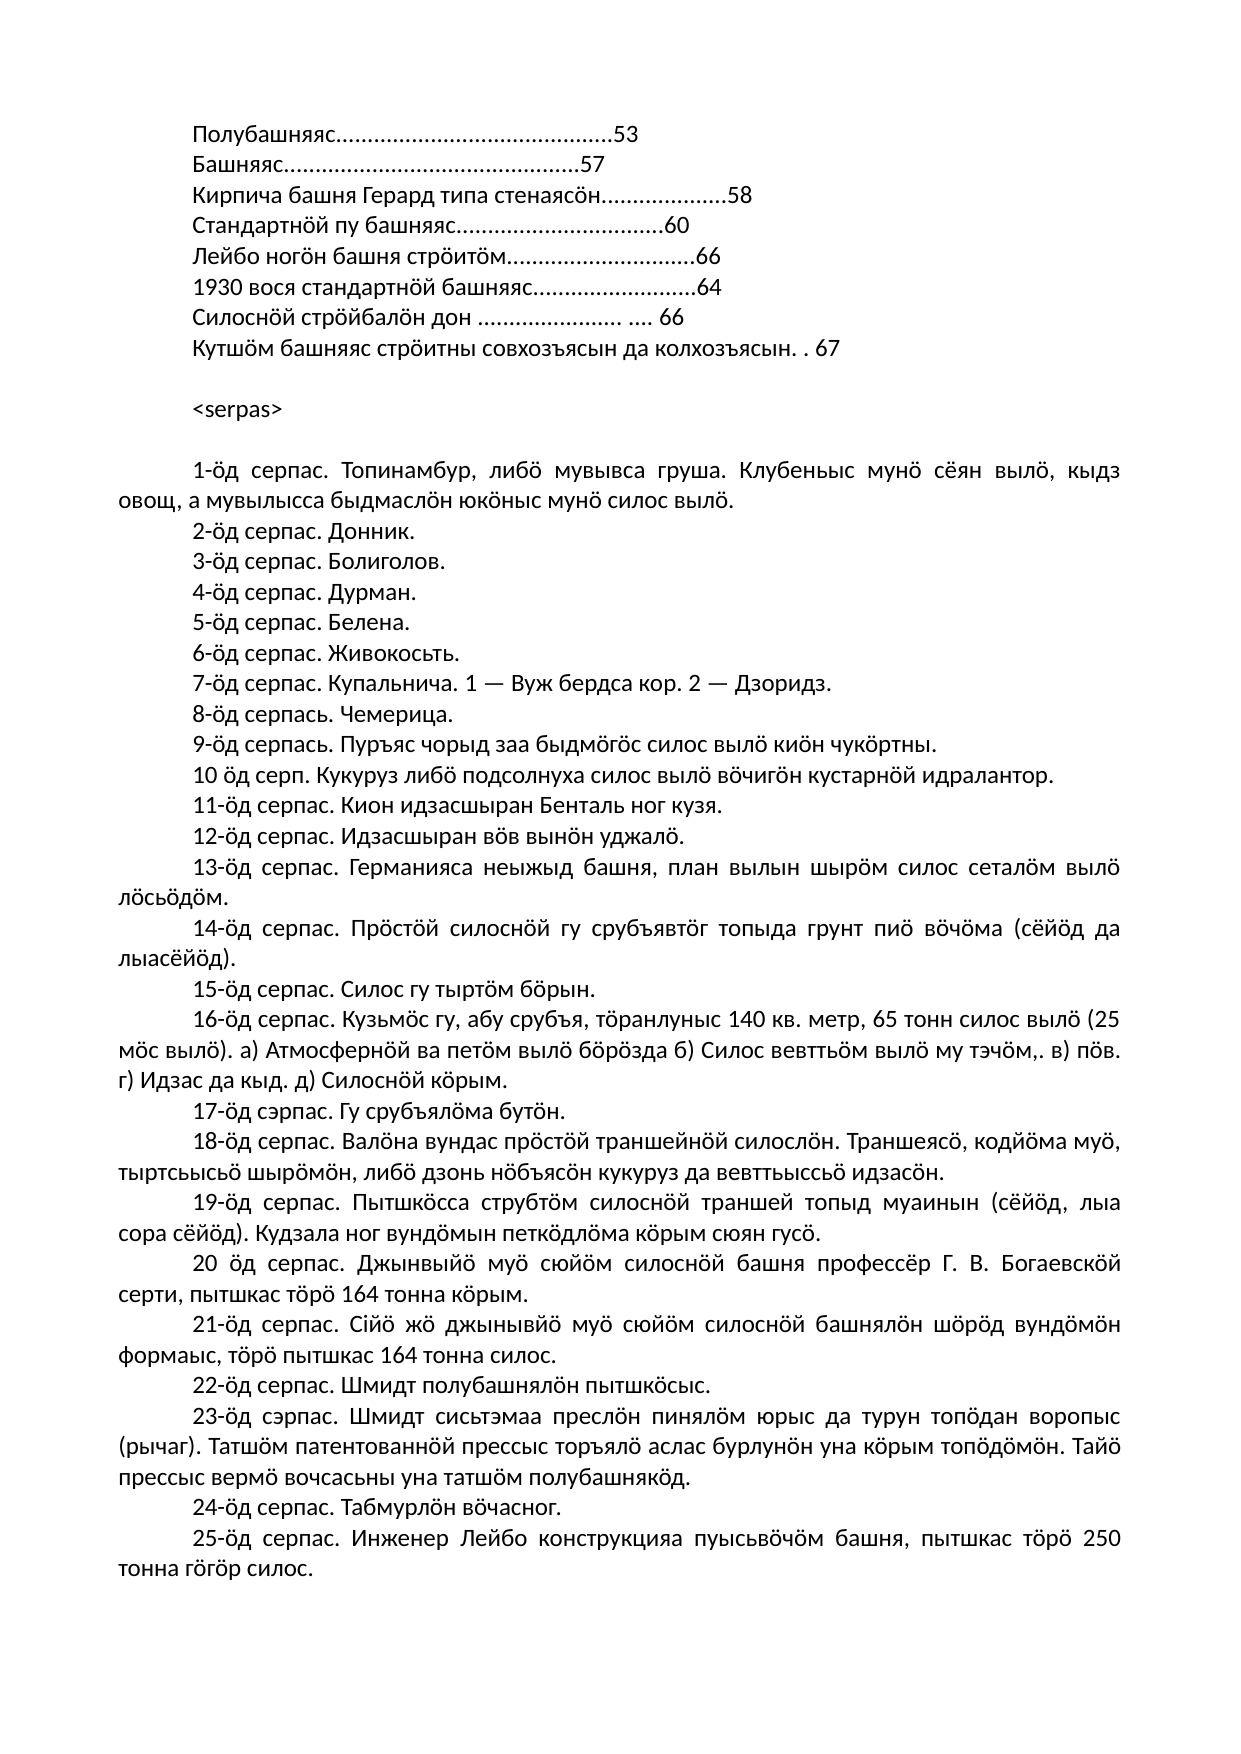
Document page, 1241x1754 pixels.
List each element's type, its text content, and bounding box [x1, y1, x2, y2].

text Силоснӧй стрӧйбалӧн дон ....................... .... 66 [118, 301, 1122, 332]
text Полубашняяс............................................53 [118, 118, 1122, 149]
text 5-ӧд серпас. Белена. [118, 606, 1122, 637]
text 10 ӧд серп. Кукуруз либӧ подсолнуха силос вылӧ вӧчигӧн кустарнӧй идралантор. [118, 759, 1122, 789]
text Стандартнӧй пу башняяс.................................60 [118, 210, 1122, 240]
text 4-ӧд серпас. Дурман. [118, 576, 1122, 606]
text 3-ӧд серпас. Болиголов. [118, 545, 1122, 576]
text 2-ӧд серпас. Донник. [118, 515, 1122, 545]
text 25-ӧд серпас. Инженер Лейбо конструкцияа пуысьвӧчӧм башня, пытшкас тӧрӧ 250 тонна гӧгӧр силос. [118, 1522, 1122, 1583]
text Кутшӧм башняяс стрӧитны совхозъясын да колхозъясын. . 67 [118, 332, 1122, 362]
text 18-ӧд серпас. Валӧна вундас прӧстӧй траншейнӧй силослӧн. Траншеясӧ, кодйӧма муӧ, тыртсьысьӧ шырӧмӧн, либӧ дзонь нӧбъясӧн кукуруз да вевттьыссьӧ идзасӧн. [118, 1125, 1122, 1186]
text <serpas> [118, 393, 1122, 423]
text 15-ӧд серпас. Силос гу тыртӧм бӧрын. [118, 973, 1122, 1003]
text 6-ӧд серпас. Живокосьть. [118, 637, 1122, 667]
text 24-ӧд серпас. Табмурлӧн вӧчасног. [118, 1492, 1122, 1522]
text 11-ӧд серпас. Кион идзасшыран Бенталь ног кузя. [118, 789, 1122, 820]
text 20 ӧд серпас. Джынвыйӧ муӧ сюйӧм силоснӧй башня профессёр Г. В. Богаевскӧй серти, пытшкас тӧрӧ 164 тонна кӧрым. [118, 1247, 1122, 1308]
text 13-ӧд серпас. Германияса неыжыд башня, план вылын шырӧм силос сеталӧм вылӧ лӧсьӧдӧм. [118, 851, 1122, 912]
text 1930 вося стандартнӧй башняяс..........................64 [118, 271, 1122, 301]
text 1-ӧд серпас. Топинамбур, либӧ мувывса груша. Клубеньыс мунӧ сёян вылӧ, кыдз овощ, а мувылысса быдмаслӧн юкӧныс мунӧ силос вылӧ. [118, 454, 1122, 515]
text 9-ӧд серпась. Пуръяс чорыд заа быдмӧгӧс силос вылӧ киӧн чукӧртны. [118, 728, 1122, 759]
text 22-ӧд серпас. Шмидт полубашнялӧн пытшкӧсыс. [118, 1369, 1122, 1400]
text 8-ӧд серпась. Чемерица. [118, 698, 1122, 728]
text Кирпича башня Герард типа стенаясӧн....................58 [118, 179, 1122, 210]
text 7-ӧд серпас. Купальнича. 1 — Вуж бердса кор. 2 — Дзоридз. [118, 667, 1122, 698]
text Башняяс...............................................57 [118, 149, 1122, 179]
text 19-ӧд серпас. Пытшкӧсса струбтӧм силоснӧй траншей топыд муаинын (сёйӧд, лыа сора сёйӧд). Кудзала ног вундӧмын петкӧдлӧма кӧрым сюян гусӧ. [118, 1186, 1122, 1247]
text 16-ӧд серпас. Кузьмӧс гу, абу срубъя, тӧранлуныс 140 кв. метр, 65 тонн силос вылӧ (25 мӧс вылӧ). а) Атмосфернӧй ва петӧм вылӧ бӧрӧзда б) Силос вевттьӧм вылӧ му тэчӧм,. в) пӧв. г) Идзас да кыд. д) Силоснӧй кӧрым. [118, 1003, 1122, 1095]
text 23-ӧд сэрпас. Шмидт сисьтэмаа преслӧн пинялӧм юрыс да турун топӧдан воропыс (рычаг). Татшӧм патентованнӧй прессыс торъялӧ аслас бурлунӧн уна кӧрым топӧдӧмӧн. Тайӧ прессыс вермӧ вочсасьны уна татшӧм полубашнякӧд. [118, 1400, 1122, 1492]
text Лейбо ногӧн башня стрӧитӧм..............................66 [118, 240, 1122, 271]
text 12-ӧд серпас. Идзасшыран вӧв вынӧн уджалӧ. [118, 820, 1122, 851]
text 21-ӧд серпас. Сійӧ жӧ джынывйӧ муӧ сюйӧм силоснӧй башнялӧн шӧрӧд вундӧмӧн формаыс, тӧрӧ пытшкас 164 тонна силос. [118, 1308, 1122, 1369]
text 14-ӧд серпас. Прӧстӧй силоснӧй гу срубъявтӧг топыда грунт пиӧ вӧчӧма (сёйӧд да лыасёйӧд). [118, 912, 1122, 973]
text 17-ӧд сэрпас. Гу срубъялӧма бутӧн. [118, 1095, 1122, 1125]
